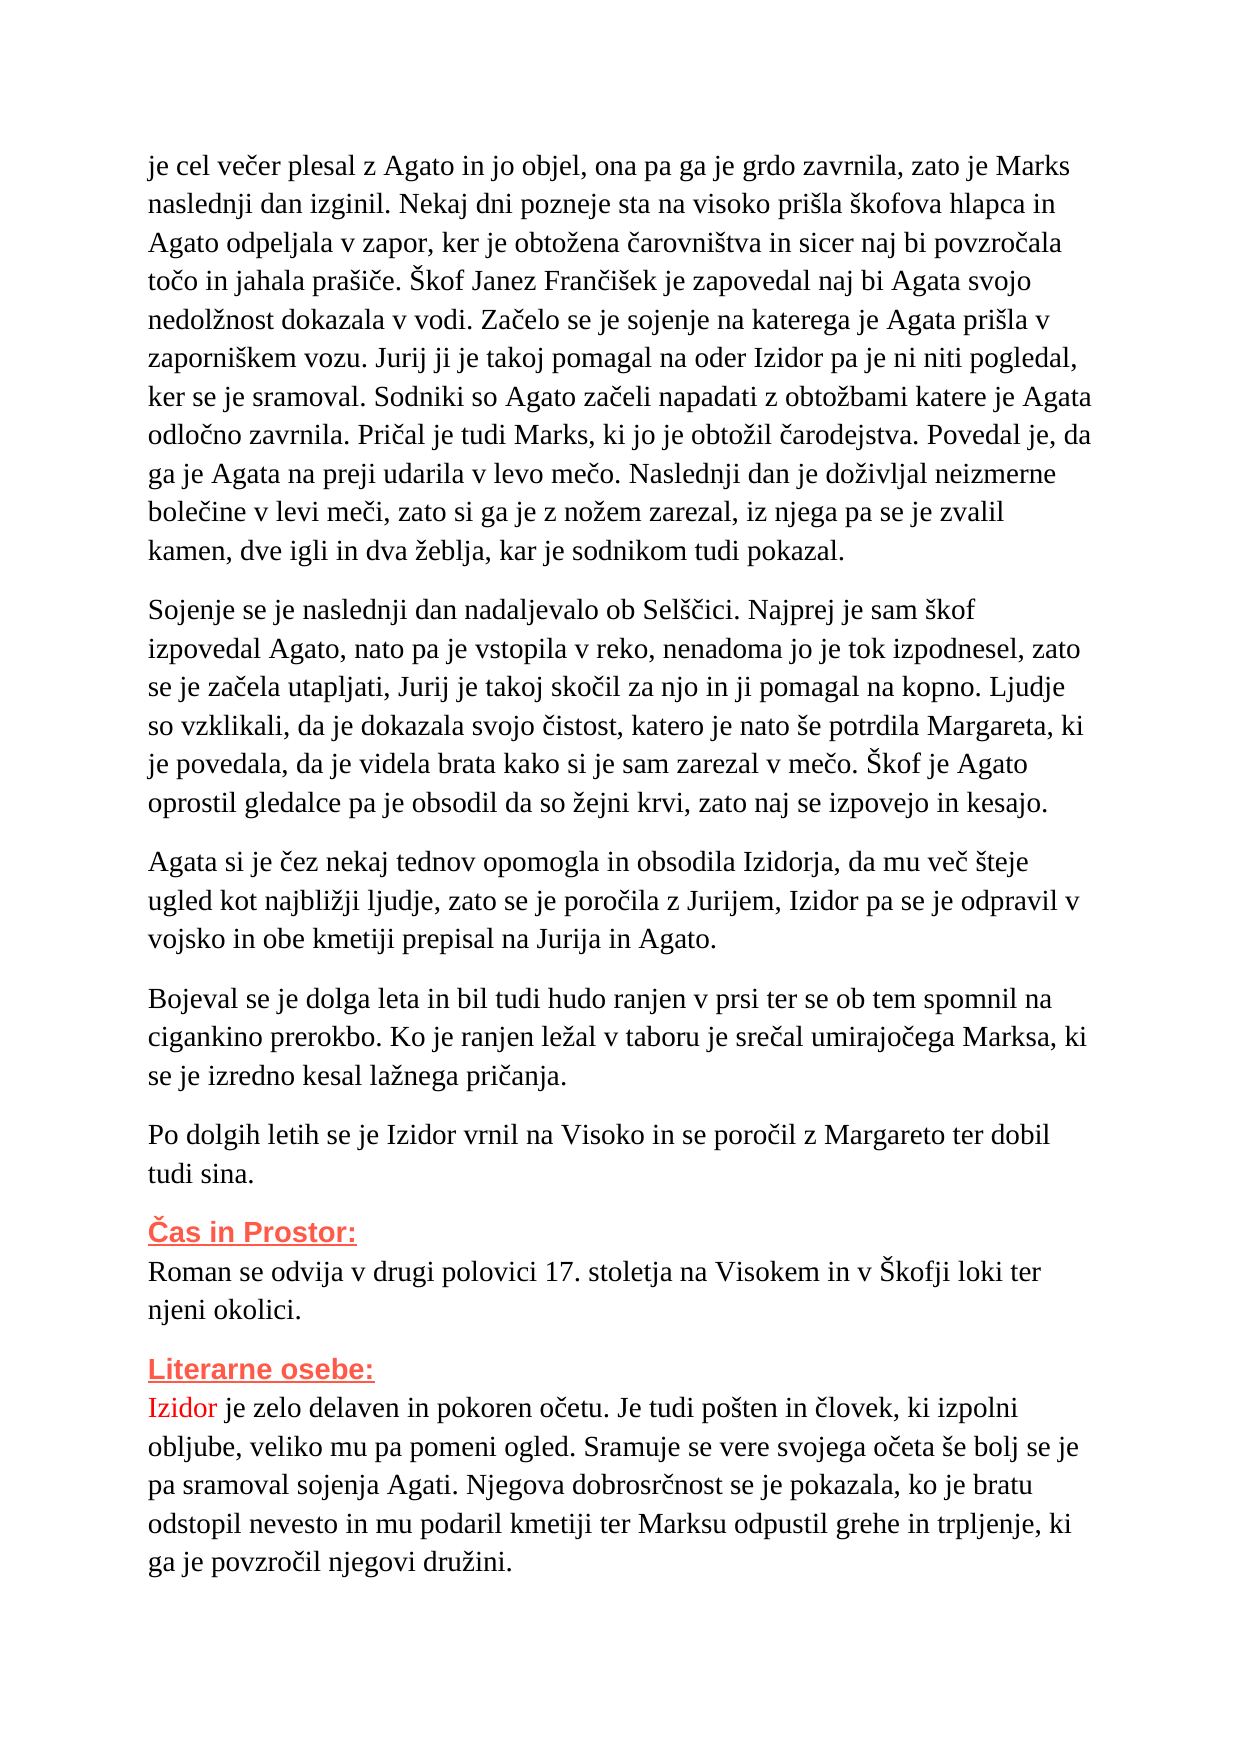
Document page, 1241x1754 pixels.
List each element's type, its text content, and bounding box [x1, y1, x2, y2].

text Agata si je čez nekaj tednov opomogla in obsodila Izidorja, da mu več šteje ugled kot najbližji ljudje, zato se je poročila z Jurijem, Izidor pa se je odpravil v vojsko in obe kmetiji prepisal na Jurija in Agato. [148, 844, 1093, 955]
text Roman se odvija v drugi polovici 17. stoletja na Visokem in v Škofji loki ter njeni okolici. [148, 1254, 1093, 1326]
text Bojeval se je dolga leta in bil tudi hudo ranjen v prsi ter se ob tem spomnil na cigankino prerokbo. Ko je ranjen ležal v taboru je srečal umirajočega Marksa, ki se je izredno kesal lažnega pričanja. [148, 981, 1093, 1092]
text Sojenje se je naslednji dan nadaljevalo ob Selščici. Najprej je sam škof izpovedal Agato, nato pa je vstopila v reko, nenadoma jo je tok izpodnesel, zato se je začela utapljati, Jurij je takoj skočil za njo in ji pomagal na kopno. Ljudje so vzklikali, da je dokazala svojo čistost, katero je nato še potrdila Margareta, ki je povedala, da je videla brata kako si je sam zarezal v mečo. Škof je Agato oprostil gledalce pa je obsodil da so žejni krvi, zato naj se izpovejo in kesajo. [148, 592, 1093, 819]
subtitle Čas in Prostor: [148, 1215, 1093, 1249]
text Izidor je zelo delaven in pokoren očetu. Je tudi pošten in človek, ki izpolni obljube, veliko mu pa pomeni ogled. Sramuje se vere svojega očeta še bolj se je pa sramoval sojenja Agati. Njegova dobrosrčnost se je pokazala, ko je bratu odstopil nevesto in mu podaril kmetiji ter Marksu odpustil grehe in trpljenje, ki ga je povzročil njegovi družini. [148, 1390, 1093, 1578]
text Po dolgih letih se je Izidor vrnil na Visoko in se poročil z Margareto ter dobil tudi sina. [148, 1117, 1093, 1189]
subtitle Literarne osebe: [148, 1352, 1093, 1385]
text je cel večer plesal z Agato in jo objel, ona pa ga je grdo zavrnila, zato je Marks naslednji dan izginil. Nekaj dni pozneje sta na visoko prišla škofova hlapca in Agato odpeljala v zapor, ker je obtožena čarovništva in sicer naj bi povzročala točo in jahala prašiče. Škof Janez Frančišek je zapovedal naj bi Agata svojo nedolžnost dokazala v vodi. Začelo se je sojenje na katerega je Agata prišla v zaporniškem vozu. Jurij ji je takoj pomagal na oder Izidor pa je ni niti pogledal, ker se je sramoval. Sodniki so Agato začeli napadati z obtožbami katere je Agata odločno zavrnila. Pričal je tudi Marks, ki jo je obtožil čarodejstva. Povedal je, da ga je Agata na preji udarila v levo mečo. Naslednji dan je doživljal neizmerne bolečine v levi meči, zato si ga je z nožem zarezal, iz njega pa se je zvalil kamen, dve igli in dva žeblja, kar je sodnikom tudi pokazal. [148, 148, 1093, 567]
